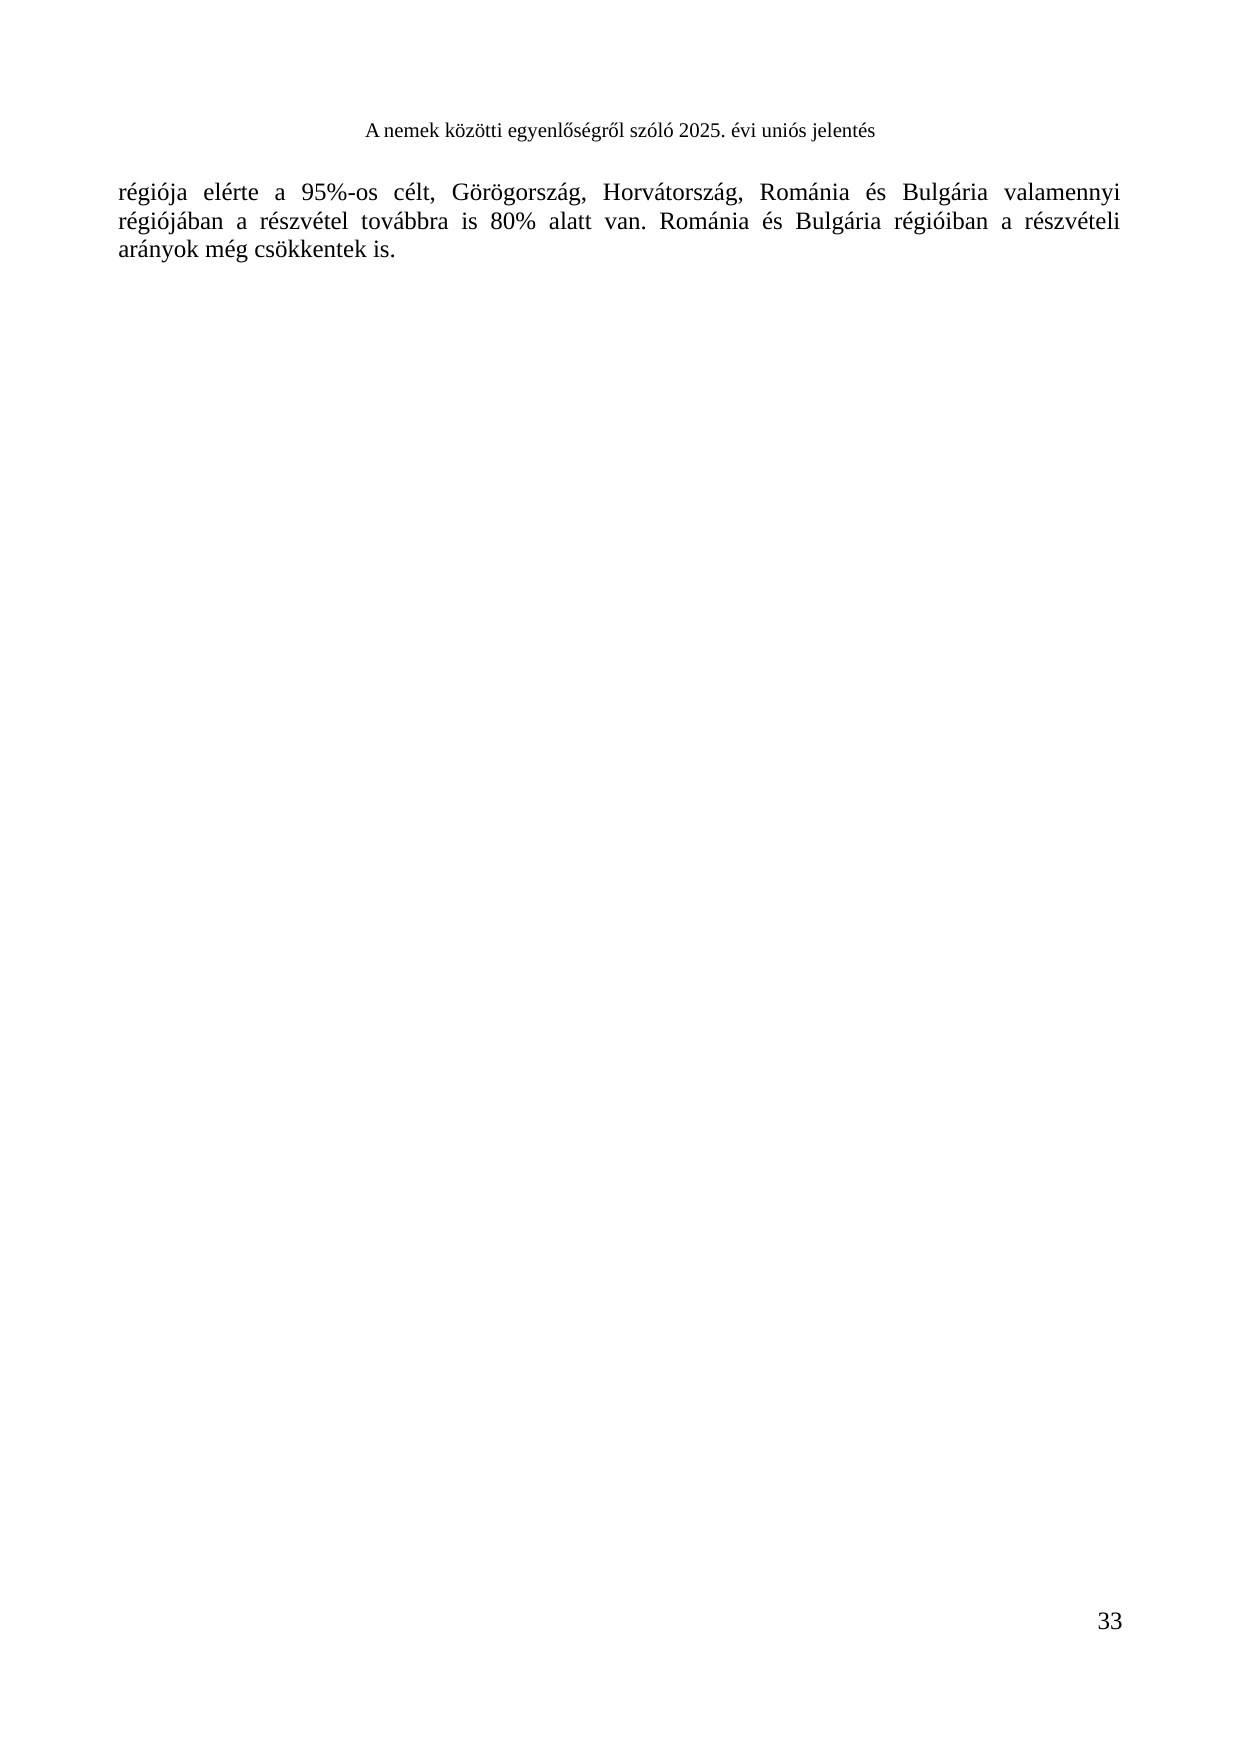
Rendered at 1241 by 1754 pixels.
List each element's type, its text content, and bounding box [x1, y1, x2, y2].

text régiója elérte a 95%-os célt, Görögország, Horvátország, Románia és Bulgária valamennyi régiójában a részvétel továbbra is 80% alatt van. Románia és Bulgária régióiban a részvételi arányok még csökkentek is. [118, 177, 1122, 263]
